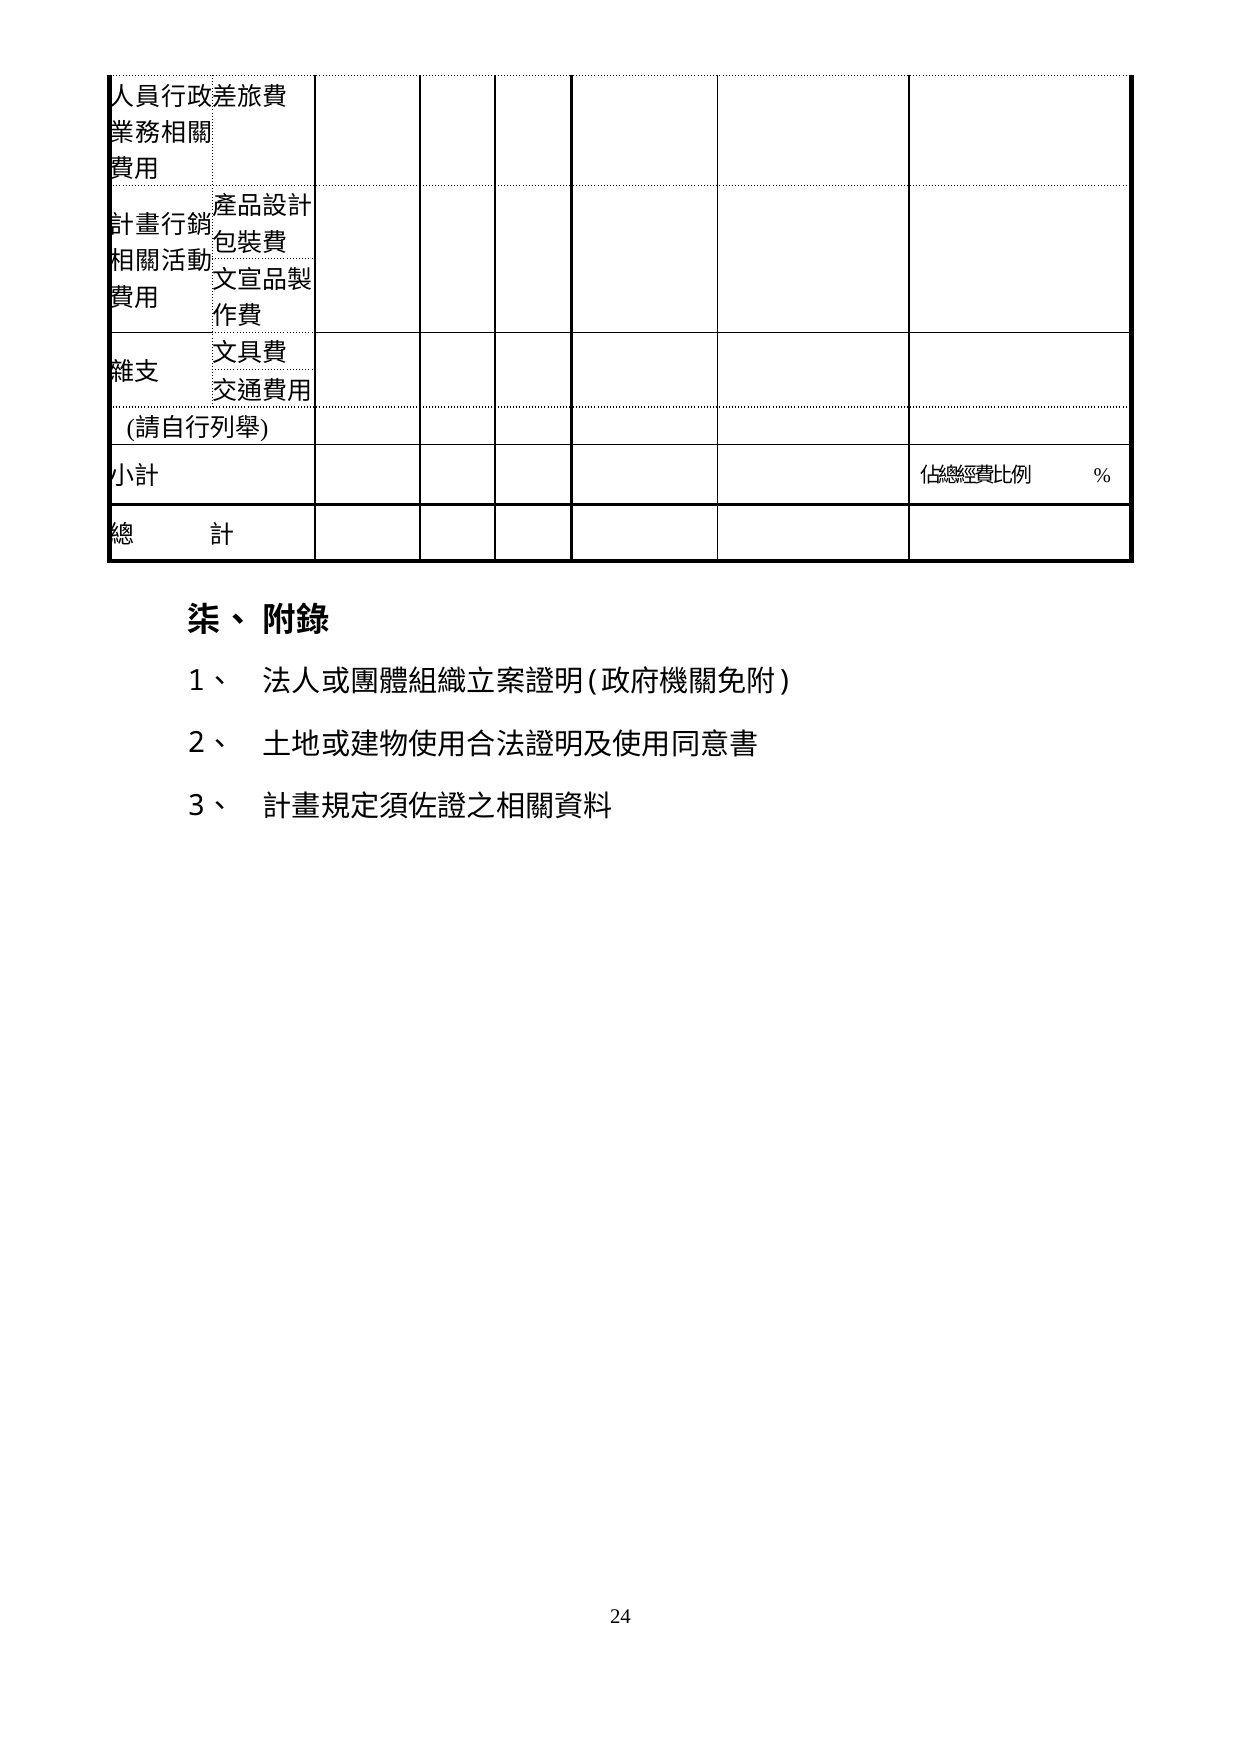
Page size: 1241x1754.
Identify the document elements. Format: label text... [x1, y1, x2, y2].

list 計畫規定須佐證之相關資料 [187, 762, 1053, 825]
table_cell [496, 406, 570, 444]
table_cell [718, 75, 908, 185]
table_cell 差旅費 [212, 75, 314, 185]
table_cell [496, 75, 570, 185]
table_cell [573, 406, 717, 444]
table_cell [496, 185, 570, 332]
table_cell 小計 [112, 445, 314, 503]
table_cell [910, 75, 1129, 185]
table_cell 總 計 [112, 506, 314, 559]
table_cell (請自行列舉) [112, 406, 314, 444]
table_cell [910, 333, 1129, 406]
list 法人或團體組織立案證明(政府機關免附) [187, 637, 1053, 700]
table_cell [316, 445, 419, 503]
table_cell 佔總經費比例 % [910, 445, 1129, 503]
table_cell [910, 406, 1129, 444]
table_cell [421, 185, 494, 332]
table_cell 文具費 [212, 332, 314, 369]
table_cell 交通費用 [212, 369, 314, 406]
table_cell [421, 445, 494, 503]
table_cell [573, 445, 717, 503]
table_cell 產品設計包裝費 [212, 185, 314, 258]
table_cell [910, 506, 1129, 559]
table_cell [421, 333, 494, 406]
table_cell 計畫行銷相關活動費用 [112, 185, 212, 332]
table_cell [718, 506, 908, 559]
table_cell [573, 185, 717, 332]
table_cell [718, 333, 908, 406]
table_cell [421, 406, 494, 444]
table_cell [421, 75, 494, 185]
list 土地或建物使用合法證明及使用同意書 [187, 700, 1053, 762]
table_cell [316, 406, 419, 444]
table_cell [316, 75, 419, 185]
table_cell [496, 445, 570, 503]
table_cell [316, 506, 419, 559]
table_cell 文宣品製作費 [212, 258, 314, 332]
table_cell [316, 185, 419, 332]
table_cell [718, 445, 908, 503]
table_cell [496, 506, 570, 559]
table_cell [718, 406, 908, 444]
table_cell [573, 506, 717, 559]
table_cell [573, 75, 717, 185]
table_cell [421, 506, 494, 559]
table_cell [718, 185, 908, 332]
table_cell [496, 333, 570, 406]
table_cell 人員行政業務相關費用 [112, 75, 212, 185]
table_cell 雜支 [112, 333, 212, 406]
table_cell [573, 333, 717, 406]
list 附錄 [187, 575, 1053, 637]
table_cell [910, 185, 1129, 332]
table_cell [316, 333, 419, 406]
